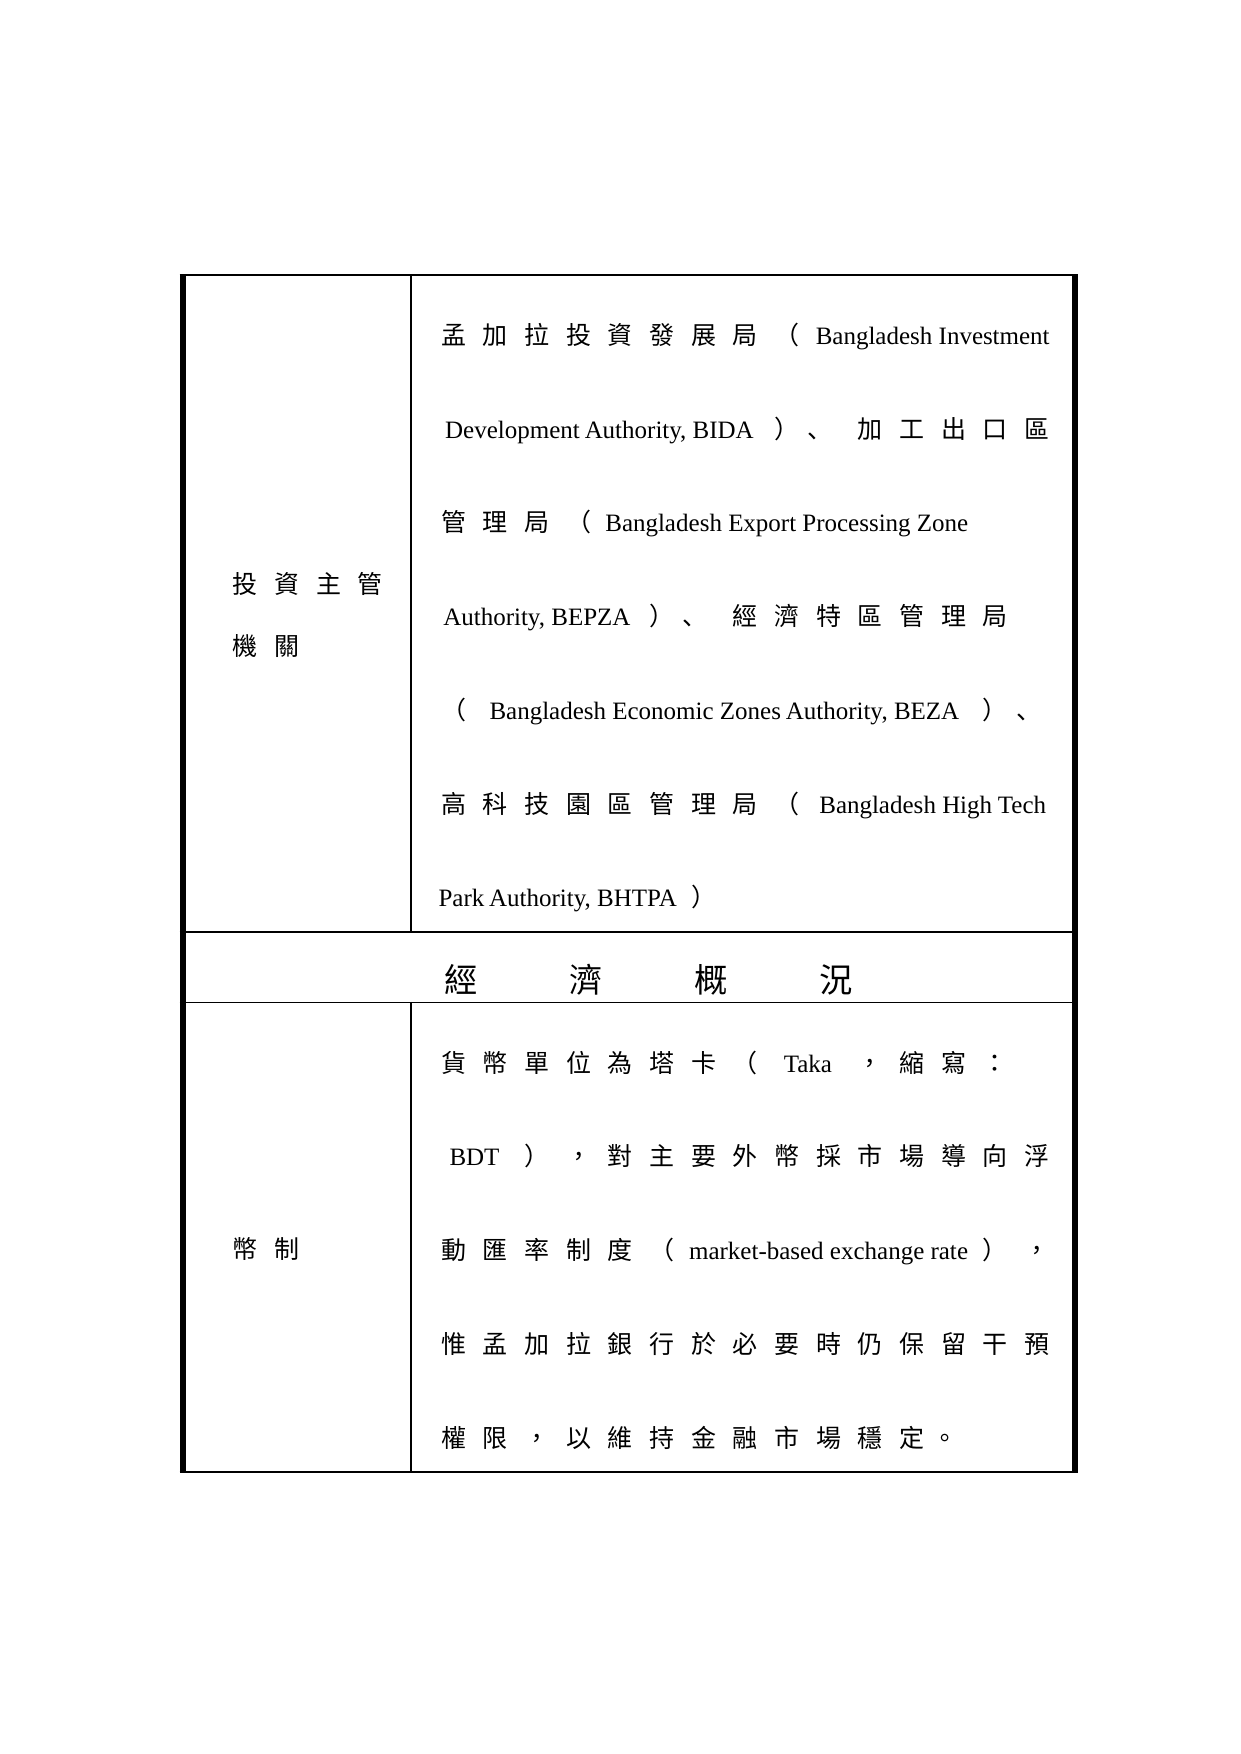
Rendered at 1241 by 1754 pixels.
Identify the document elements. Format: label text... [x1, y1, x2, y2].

table_cell 幣制 [186, 1003, 410, 1471]
table_cell 經 濟 概 況 [186, 933, 1072, 1002]
table_cell 投資主管機關 [186, 276, 410, 931]
table_cell 貨幣單位為塔卡（Taka，縮寫：BDT），對主要外幣採市場導向浮動匯率制度（market-based exchange rate），惟孟加拉銀行於必要時仍保留干預權限，以維持金融市場穩定。 [412, 1003, 1072, 1471]
table_cell 孟加拉投資發展局（Bangladesh Investment Development Authority, BIDA）、加工出口區管理局（Bangladesh Export Processing Zone Authority, BEPZA）、經濟特區管理局（Bangladesh Economic Zones Authority, BEZA）、高科技園區管理局（Bangladesh High Tech Park Authority, BHTPA） [412, 276, 1072, 931]
